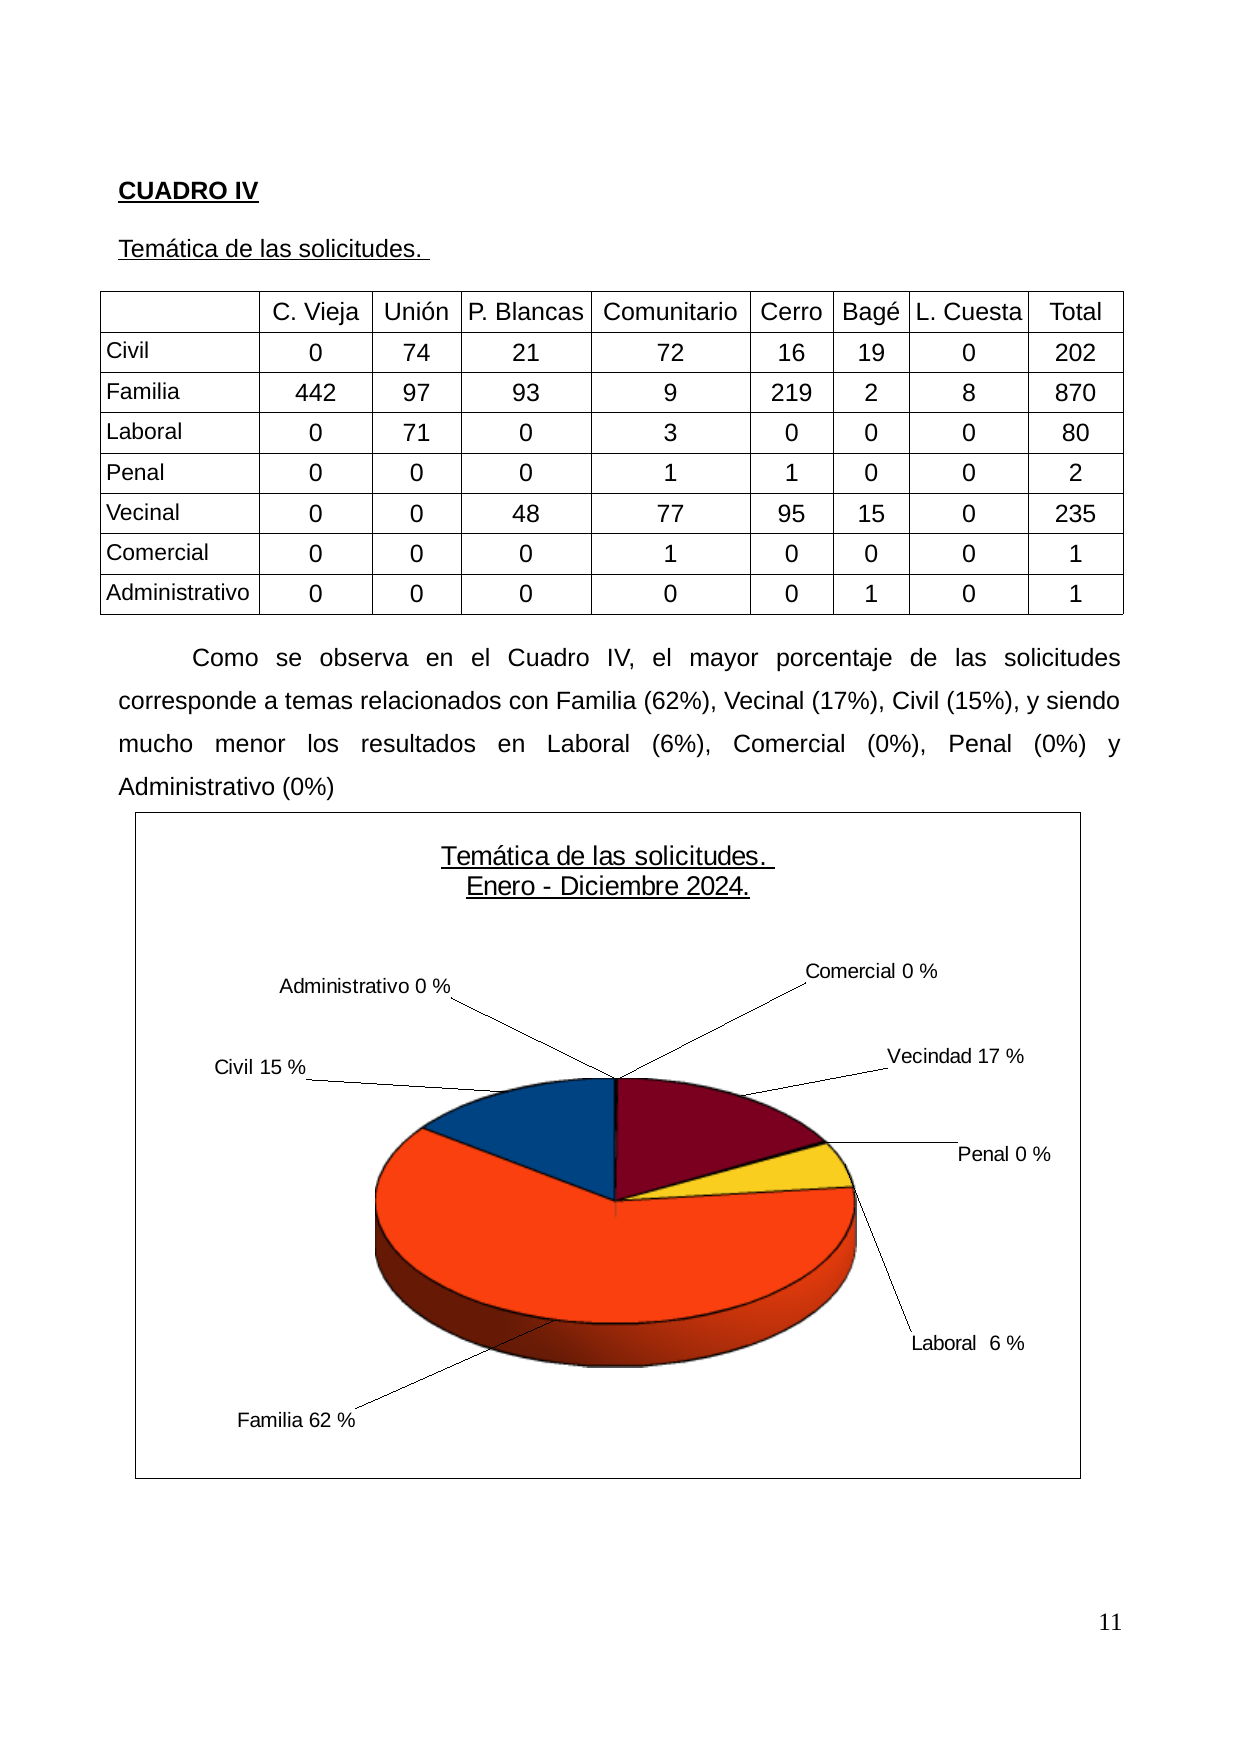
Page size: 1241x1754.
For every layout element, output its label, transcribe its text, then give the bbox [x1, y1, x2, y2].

table_cell 0 [373, 454, 461, 493]
table_header C. Vieja [260, 292, 372, 332]
table_cell 1 [751, 454, 833, 493]
table_cell 0 [373, 575, 461, 614]
table_cell 235 [1029, 494, 1123, 533]
table_cell 0 [260, 575, 372, 614]
table_cell 93 [462, 373, 591, 412]
table_cell 16 [751, 333, 833, 372]
table_header Comunitario [592, 292, 750, 332]
table_cell Laboral [101, 413, 259, 453]
table_cell 0 [834, 534, 909, 573]
table_header [101, 292, 259, 332]
table_cell 219 [751, 373, 833, 412]
table_header Total [1029, 292, 1123, 332]
table_cell 0 [373, 494, 461, 533]
table_cell 0 [592, 575, 750, 614]
table_cell 80 [1029, 413, 1123, 453]
table_cell 0 [910, 333, 1028, 372]
table_cell 71 [373, 413, 461, 453]
table_header Cerro [751, 292, 833, 332]
table_cell 0 [910, 494, 1028, 533]
table_cell 3 [592, 413, 750, 453]
table_cell Administrativo [101, 575, 259, 614]
table_cell 0 [462, 413, 591, 453]
table_cell 74 [373, 333, 461, 372]
table_cell 1 [592, 454, 750, 493]
table_cell 870 [1029, 373, 1123, 412]
table_cell Comercial [101, 534, 259, 573]
table_cell 77 [592, 494, 750, 533]
table_cell 0 [373, 534, 461, 573]
text Como se observa en el Cuadro IV, el mayor porcentaje de las solicitudes corresponde a temas relacionados con Familia (62%), Vecinal (17%), Civil (15%), y siendo mucho menor los resultados en Laboral (6%), Comercial (0%), Penal (0%) y Administrativo (0%) [118, 643, 1122, 801]
table_cell 0 [834, 413, 909, 453]
table_cell 0 [910, 454, 1028, 493]
table_cell Penal [101, 454, 259, 493]
subtitle Temática de las solicitudes. [118, 234, 1122, 263]
subtitle CUADRO IV [118, 176, 1122, 205]
table_cell 1 [834, 575, 909, 614]
table_cell 15 [834, 494, 909, 533]
table_header Unión [373, 292, 461, 332]
table_cell 72 [592, 333, 750, 372]
table_cell 0 [910, 413, 1028, 453]
table_cell 0 [260, 534, 372, 573]
table_cell 48 [462, 494, 591, 533]
table_cell 0 [910, 534, 1028, 573]
table_header P. Blancas [462, 292, 591, 332]
table_cell 19 [834, 333, 909, 372]
table_cell 0 [260, 494, 372, 533]
table_cell Familia [101, 373, 259, 412]
table_cell Vecinal [101, 494, 259, 533]
table_cell 0 [260, 413, 372, 453]
table_cell 0 [834, 454, 909, 493]
table_cell 442 [260, 373, 372, 412]
table_cell 1 [592, 534, 750, 573]
table_cell 0 [751, 413, 833, 453]
table_cell Civil [101, 333, 259, 372]
table_cell 0 [751, 534, 833, 573]
table_cell 0 [462, 575, 591, 614]
table_cell 0 [260, 333, 372, 372]
table_cell 202 [1029, 333, 1123, 372]
table_cell 2 [834, 373, 909, 412]
table_cell 9 [592, 373, 750, 412]
table_cell 0 [910, 575, 1028, 614]
table_cell 0 [260, 454, 372, 493]
table_cell 0 [462, 454, 591, 493]
table_cell 0 [462, 534, 591, 573]
table_header L. Cuesta [910, 292, 1028, 332]
table_cell 2 [1029, 454, 1123, 493]
table_cell 21 [462, 333, 591, 372]
table_cell 0 [751, 575, 833, 614]
table_cell 8 [910, 373, 1028, 412]
table_header Bagé [834, 292, 909, 332]
table_cell 1 [1029, 534, 1123, 573]
table_cell 1 [1029, 575, 1123, 614]
table_cell 95 [751, 494, 833, 533]
table_cell 97 [373, 373, 461, 412]
